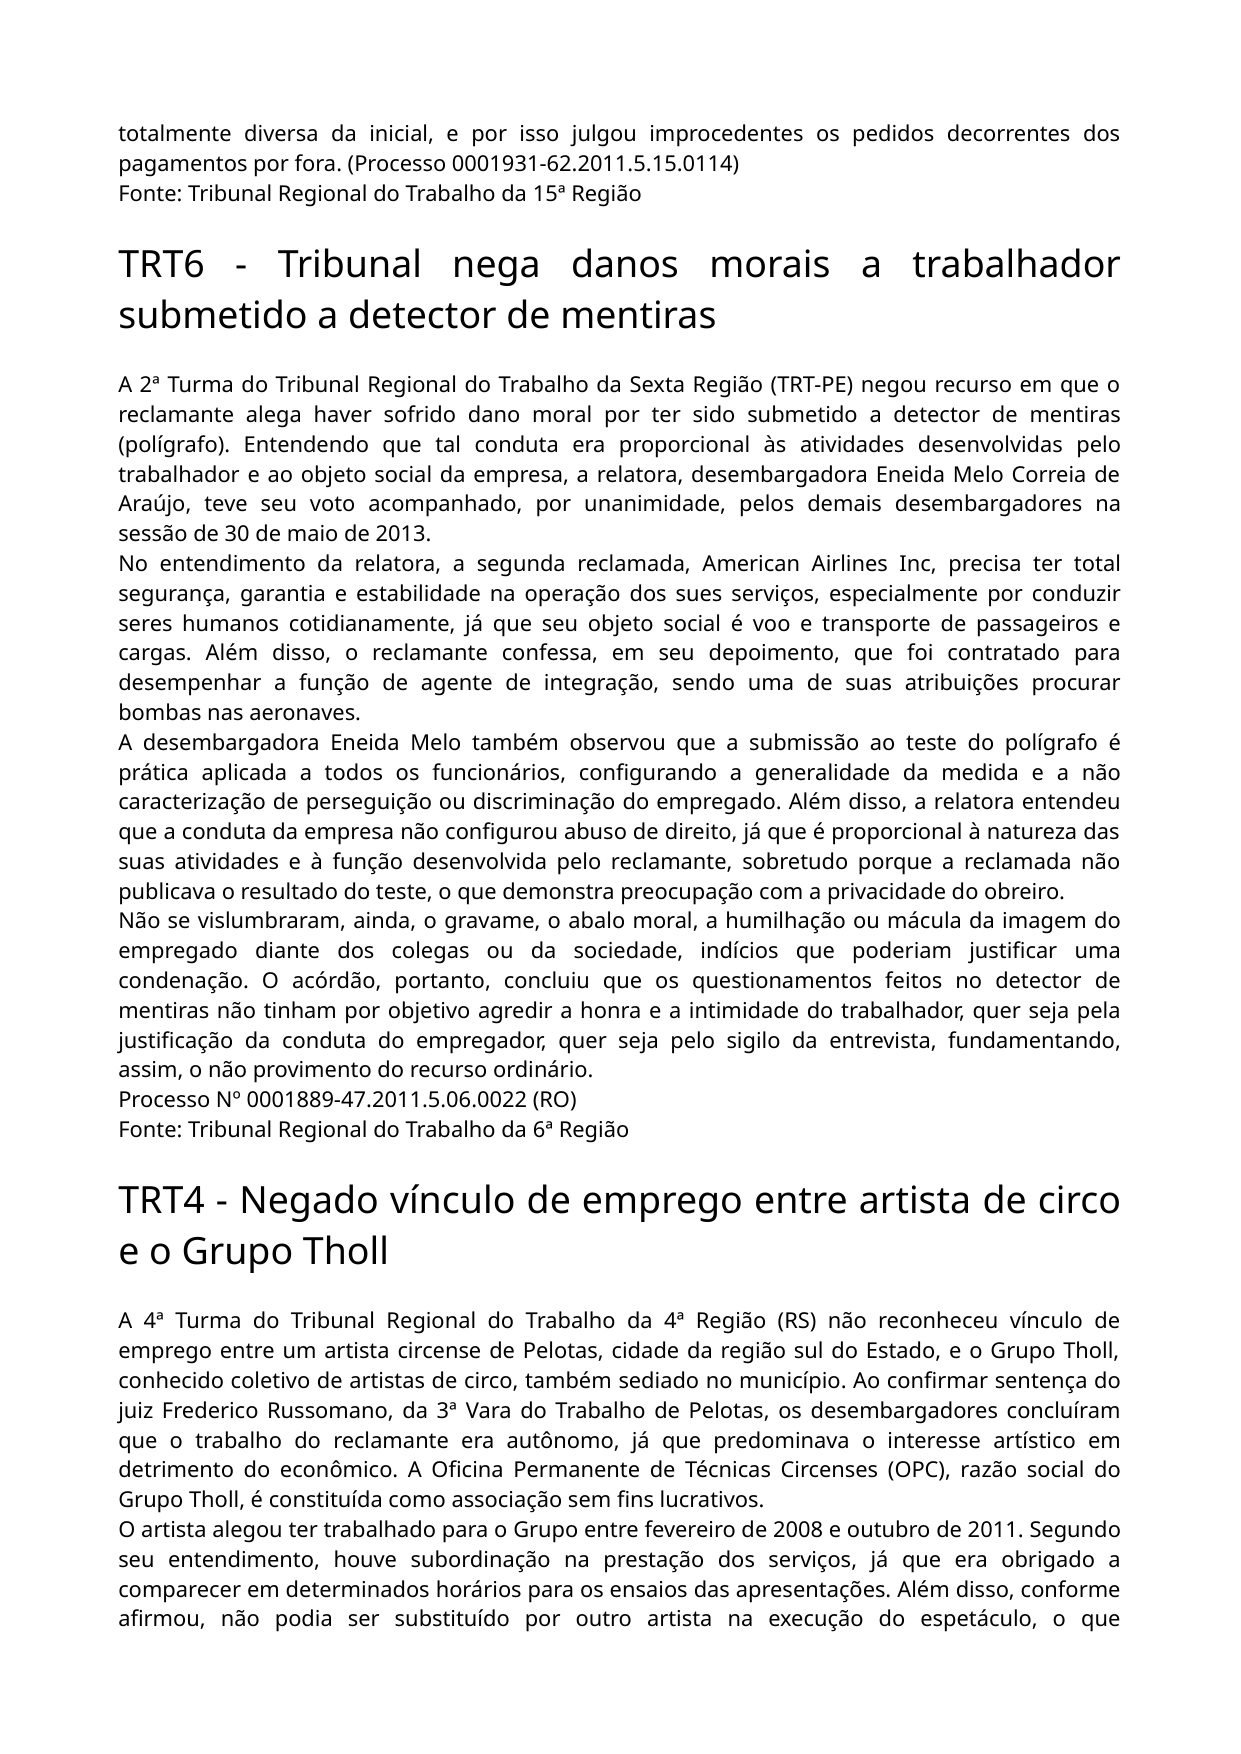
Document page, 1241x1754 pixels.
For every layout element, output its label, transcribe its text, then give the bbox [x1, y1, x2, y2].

text TRT6 - Tribunal nega danos morais a trabalhador submetido a detector de mentiras [118, 237, 1122, 339]
text Processo Nº 0001889-47.2011.5.06.0022 (RO) [118, 1084, 1122, 1114]
text O artista alegou ter trabalhado para o Grupo entre fevereiro de 2008 e outubro de 2011. Segundo seu entendimento, houve subordinação na prestação dos serviços, já que era obrigado a comparecer em determinados horários para os ensaios das apresentações. Além disso, conforme afirmou, não podia ser substituído por outro artista na execução do espetáculo, o que [118, 1514, 1122, 1633]
text Não se vislumbraram, ainda, o gravame, o abalo moral, a humilhação ou mácula da imagem do empregado diante dos colegas ou da sociedade, indícios que poderiam justificar uma condenação. O acórdão, portanto, concluiu que os questionamentos feitos no detector de mentiras não tinham por objetivo agredir a honra e a intimidade do trabalhador, quer seja pela justificação da conduta do empregador, quer seja pelo sigilo da entrevista, fundamentando, assim, o não provimento do recurso ordinário. [118, 905, 1122, 1084]
text No entendimento da relatora, a segunda reclamada, American Airlines Inc, precisa ter total segurança, garantia e estabilidade na operação dos sues serviços, especialmente por conduzir seres humanos cotidianamente, já que seu objeto social é voo e transporte de passageiros e cargas. Além disso, o reclamante confessa, em seu depoimento, que foi contratado para desempenhar a função de agente de integração, sendo uma de suas atribuições procurar bombas nas aeronaves. [118, 548, 1122, 727]
text Fonte: Tribunal Regional do Trabalho da 15ª Região [118, 178, 1122, 207]
text TRT4 - Negado vínculo de emprego entre artista de circo e o Grupo Tholl [118, 1173, 1122, 1276]
text Fonte: Tribunal Regional do Trabalho da 6ª Região [118, 1114, 1122, 1144]
text totalmente diversa da inicial, e por isso julgou improcedentes os pedidos decorrentes dos pagamentos por fora. (Processo 0001931-62.2011.5.15.0114) [118, 118, 1122, 178]
text A desembargadora Eneida Melo também observou que a submissão ao teste do polígrafo é prática aplicada a todos os funcionários, configurando a generalidade da medida e a não caracterização de perseguição ou discriminação do empregado. Além disso, a relatora entendeu que a conduta da empresa não configurou abuso de direito, já que é proporcional à natureza das suas atividades e à função desenvolvida pelo reclamante, sobretudo porque a reclamada não publicava o resultado do teste, o que demonstra preocupação com a privacidade do obreiro. [118, 727, 1122, 905]
text A 2ª Turma do Tribunal Regional do Trabalho da Sexta Região (TRT-PE) negou recurso em que o reclamante alega haver sofrido dano moral por ter sido submetido a detector de mentiras (polígrafo). Entendendo que tal conduta era proporcional às atividades desenvolvidas pelo trabalhador e ao objeto social da empresa, a relatora, desembargadora Eneida Melo Correia de Araújo, teve seu voto acompanhado, por unanimidade, pelos demais desembargadores na sessão de 30 de maio de 2013. [118, 369, 1122, 548]
text A 4ª Turma do Tribunal Regional do Trabalho da 4ª Região (RS) não reconheceu vínculo de emprego entre um artista circense de Pelotas, cidade da região sul do Estado, e o Grupo Tholl, conhecido coletivo de artistas de circo, também sediado no município. Ao confirmar sentença do juiz Frederico Russomano, da 3ª Vara do Trabalho de Pelotas, os desembargadores concluíram que o trabalho do reclamante era autônomo, já que predominava o interesse artístico em detrimento do econômico. A Oficina Permanente de Técnicas Circenses (OPC), razão social do Grupo Tholl, é constituída como associação sem fins lucrativos. [118, 1305, 1122, 1514]
